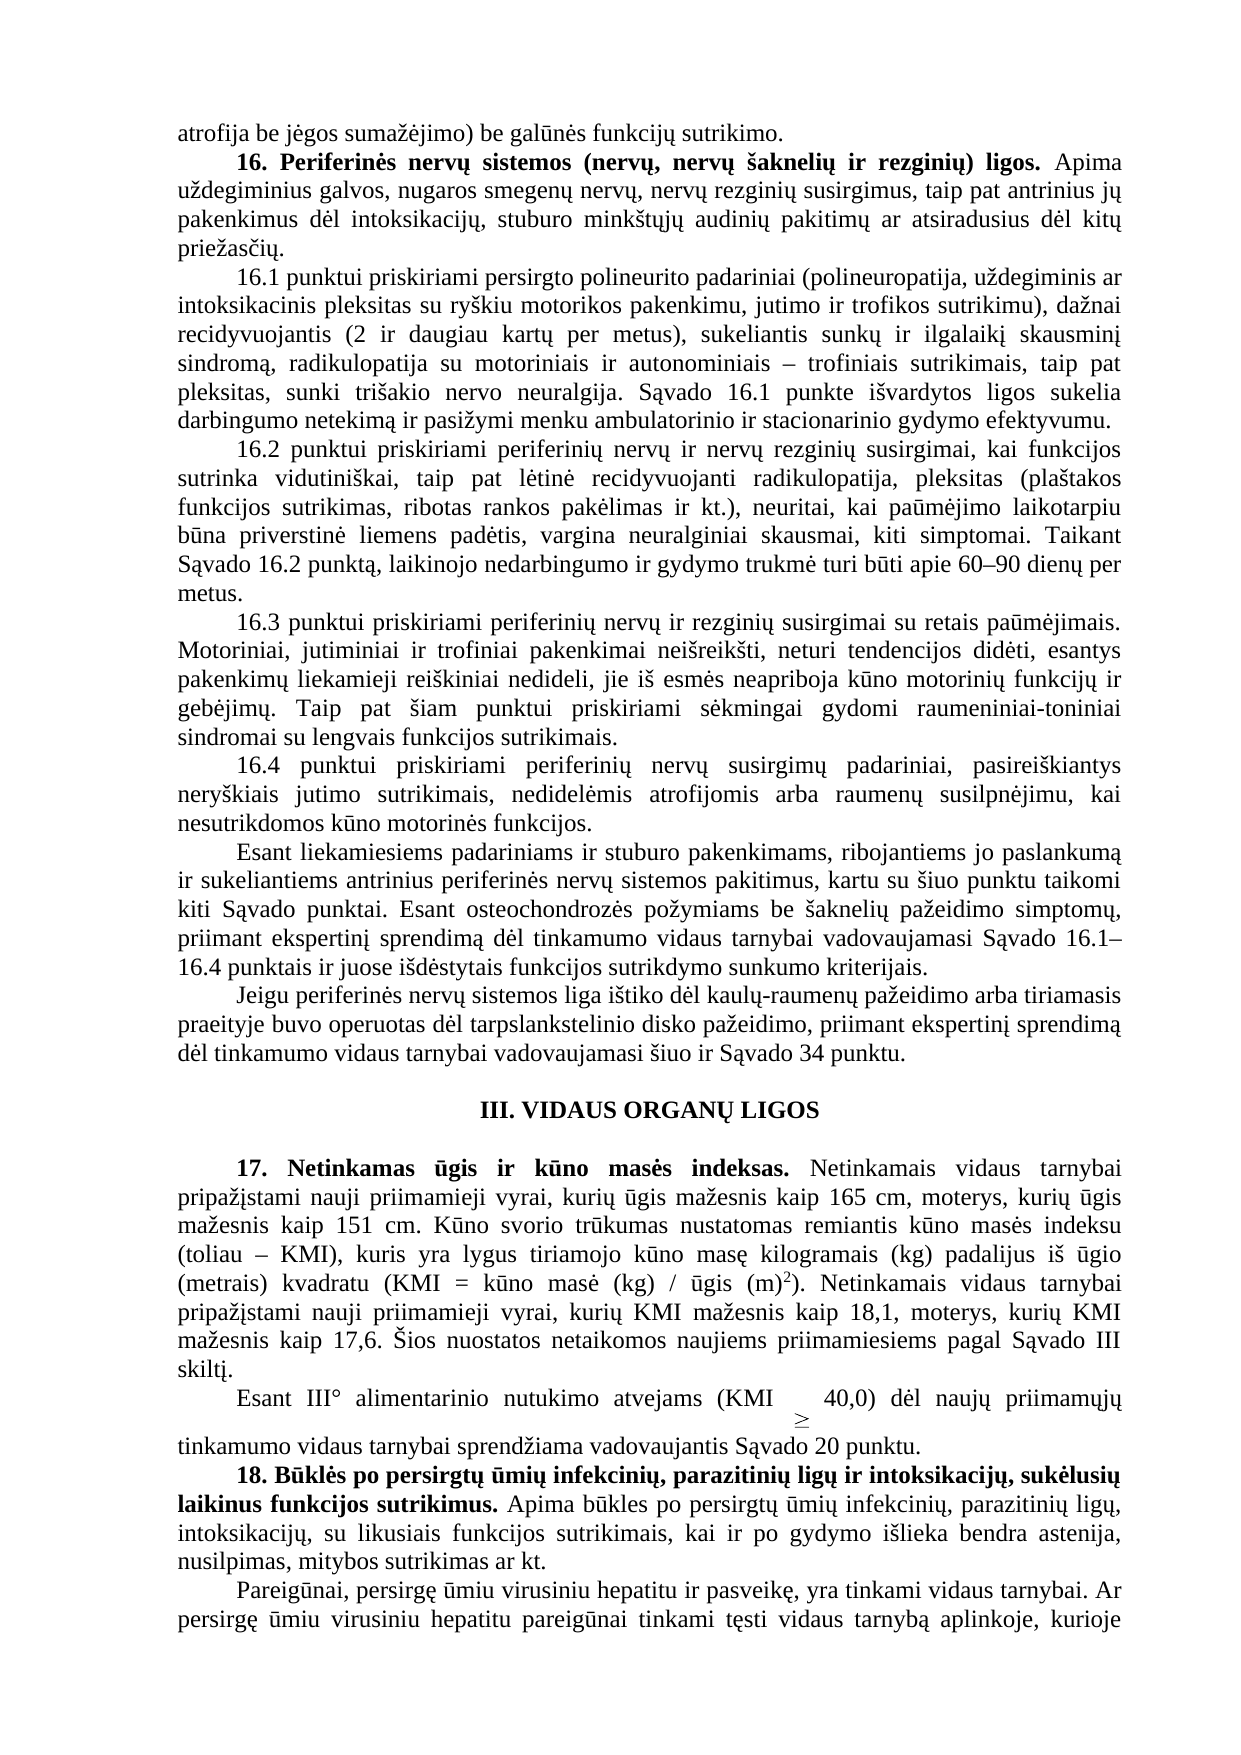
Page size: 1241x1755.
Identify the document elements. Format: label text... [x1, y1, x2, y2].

text Pareigūnai, persirgę ūmiu virusiniu hepatitu ir pasveikę, yra tinkami vidaus tarnybai. Ar persirgę ūmiu virusiniu hepatitu pareigūnai tinkami tęsti vidaus tarnybą aplinkoje, kurioje [177, 1575, 1122, 1633]
text 16.4 punktui priskiriami periferinių nervų susirgimų padariniai, pasireiškiantys neryškiais jutimo sutrikimais, nedidelėmis atrofijomis arba raumenų susilpnėjimu, kai nesutrikdomos kūno motorinės funkcijos. [177, 751, 1122, 837]
text Esant III° alimentarinio nutukimo atvejams (KMI >= 40,0) dėl naujų priimamųjų tinkamumo vidaus tarnybai sprendžiama vadovaujantis Sąvado 20 punktu. [177, 1383, 1122, 1460]
text Esant liekamiesiems padariniams ir stuburo pakenkimams, ribojantiems jo paslankumą ir sukeliantiems antrinius periferinės nervų sistemos pakitimus, kartu su šiuo punktu taikomi kiti Sąvado punktai. Esant osteochondrozės požymiams be šaknelių pažeidimo simptomų, priimant ekspertinį sprendimą dėl tinkamumo vidaus tarnybai vadovaujamasi Sąvado 16.1–16.4 punktais ir juose išdėstytais funkcijos sutrikdymo sunkumo kriterijais. [177, 837, 1122, 981]
text 16. Periferinės nervų sistemos (nervų, nervų šaknelių ir rezginių) ligos. Apima uždegiminius galvos, nugaros smegenų nervų, nervų rezginių susirgimus, taip pat antrinius jų pakenkimus dėl intoksikacijų, stuburo minkštųjų audinių pakitimų ar atsiradusius dėl kitų priežasčių. [177, 147, 1122, 262]
text III. Vidaus organų ligos [177, 1096, 1122, 1124]
text 16.3 punktui priskiriami periferinių nervų ir rezginių susirgimai su retais paūmėjimais. Motoriniai, jutiminiai ir trofiniai pakenkimai neišreikšti, neturi tendencijos didėti, esantys pakenkimų liekamieji reiškiniai nedideli, jie iš esmės neapriboja kūno motorinių funkcijų ir gebėjimų. Taip pat šiam punktui priskiriami sėkmingai gydomi raumeniniai-toniniai sindromai su lengvais funkcijos sutrikimais. [177, 607, 1122, 751]
text 16.1 punktui priskiriami persirgto polineurito padariniai (polineuropatija, uždegiminis ar intoksikacinis pleksitas su ryškiu motorikos pakenkimu, jutimo ir trofikos sutrikimu), dažnai recidyvuojantis (2 ir daugiau kartų per metus), sukeliantis sunkų ir ilgalaikį skausminį sindromą, radikulopatija su motoriniais ir autonominiais – trofiniais sutrikimais, taip pat pleksitas, sunki trišakio nervo neuralgija. Sąvado 16.1 punkte išvardytos ligos sukelia darbingumo netekimą ir pasižymi menku ambulatorinio ir stacionarinio gydymo efektyvumu. [177, 262, 1122, 434]
text 16.2 punktui priskiriami periferinių nervų ir nervų rezginių susirgimai, kai funkcijos sutrinka vidutiniškai, taip pat lėtinė recidyvuojanti radikulopatija, pleksitas (plaštakos funkcijos sutrikimas, ribotas rankos pakėlimas ir kt.), neuritai, kai paūmėjimo laikotarpiu būna priverstinė liemens padėtis, vargina neuralginiai skausmai, kiti simptomai. Taikant Sąvado 16.2 punktą, laikinojo nedarbingumo ir gydymo trukmė turi būti apie 60–90 dienų per metus. [177, 434, 1122, 607]
text 18. Būklės po persirgtų ūmių infekcinių, parazitinių ligų ir intoksikacijų, sukėlusių laikinus funkcijos sutrikimus. Apima būkles po persirgtų ūmių infekcinių, parazitinių ligų, intoksikacijų, su likusiais funkcijos sutrikimais, kai ir po gydymo išlieka bendra astenija, nusilpimas, mitybos sutrikimas ar kt. [177, 1460, 1122, 1575]
text 17. Netinkamas ūgis ir kūno masės indeksas. Netinkamais vidaus tarnybai pripažįstami nauji priimamieji vyrai, kurių ūgis mažesnis kaip 165 cm, moterys, kurių ūgis mažesnis kaip 151 cm. Kūno svorio trūkumas nustatomas remiantis kūno masės indeksu (toliau – KMI), kuris yra lygus tiriamojo kūno masę kilogramais (kg) padalijus iš ūgio (metrais) kvadratu (KMI = kūno masė (kg) / ūgis (m)2). Netinkamais vidaus tarnybai pripažįstami nauji priimamieji vyrai, kurių KMI mažesnis kaip 18,1, moterys, kurių KMI mažesnis kaip 17,6. Šios nuostatos netaikomos naujiems priimamiesiems pagal Sąvado III skiltį. [177, 1153, 1122, 1383]
text Jeigu periferinės nervų sistemos liga ištiko dėl kaulų-raumenų pažeidimo arba tiriamasis praeityje buvo operuotas dėl tarpslankstelinio disko pažeidimo, priimant ekspertinį sprendimą dėl tinkamumo vidaus tarnybai vadovaujamasi šiuo ir Sąvado 34 punktu. [177, 981, 1122, 1067]
text atrofija be jėgos sumažėjimo) be galūnės funkcijų sutrikimo. [177, 118, 1122, 147]
